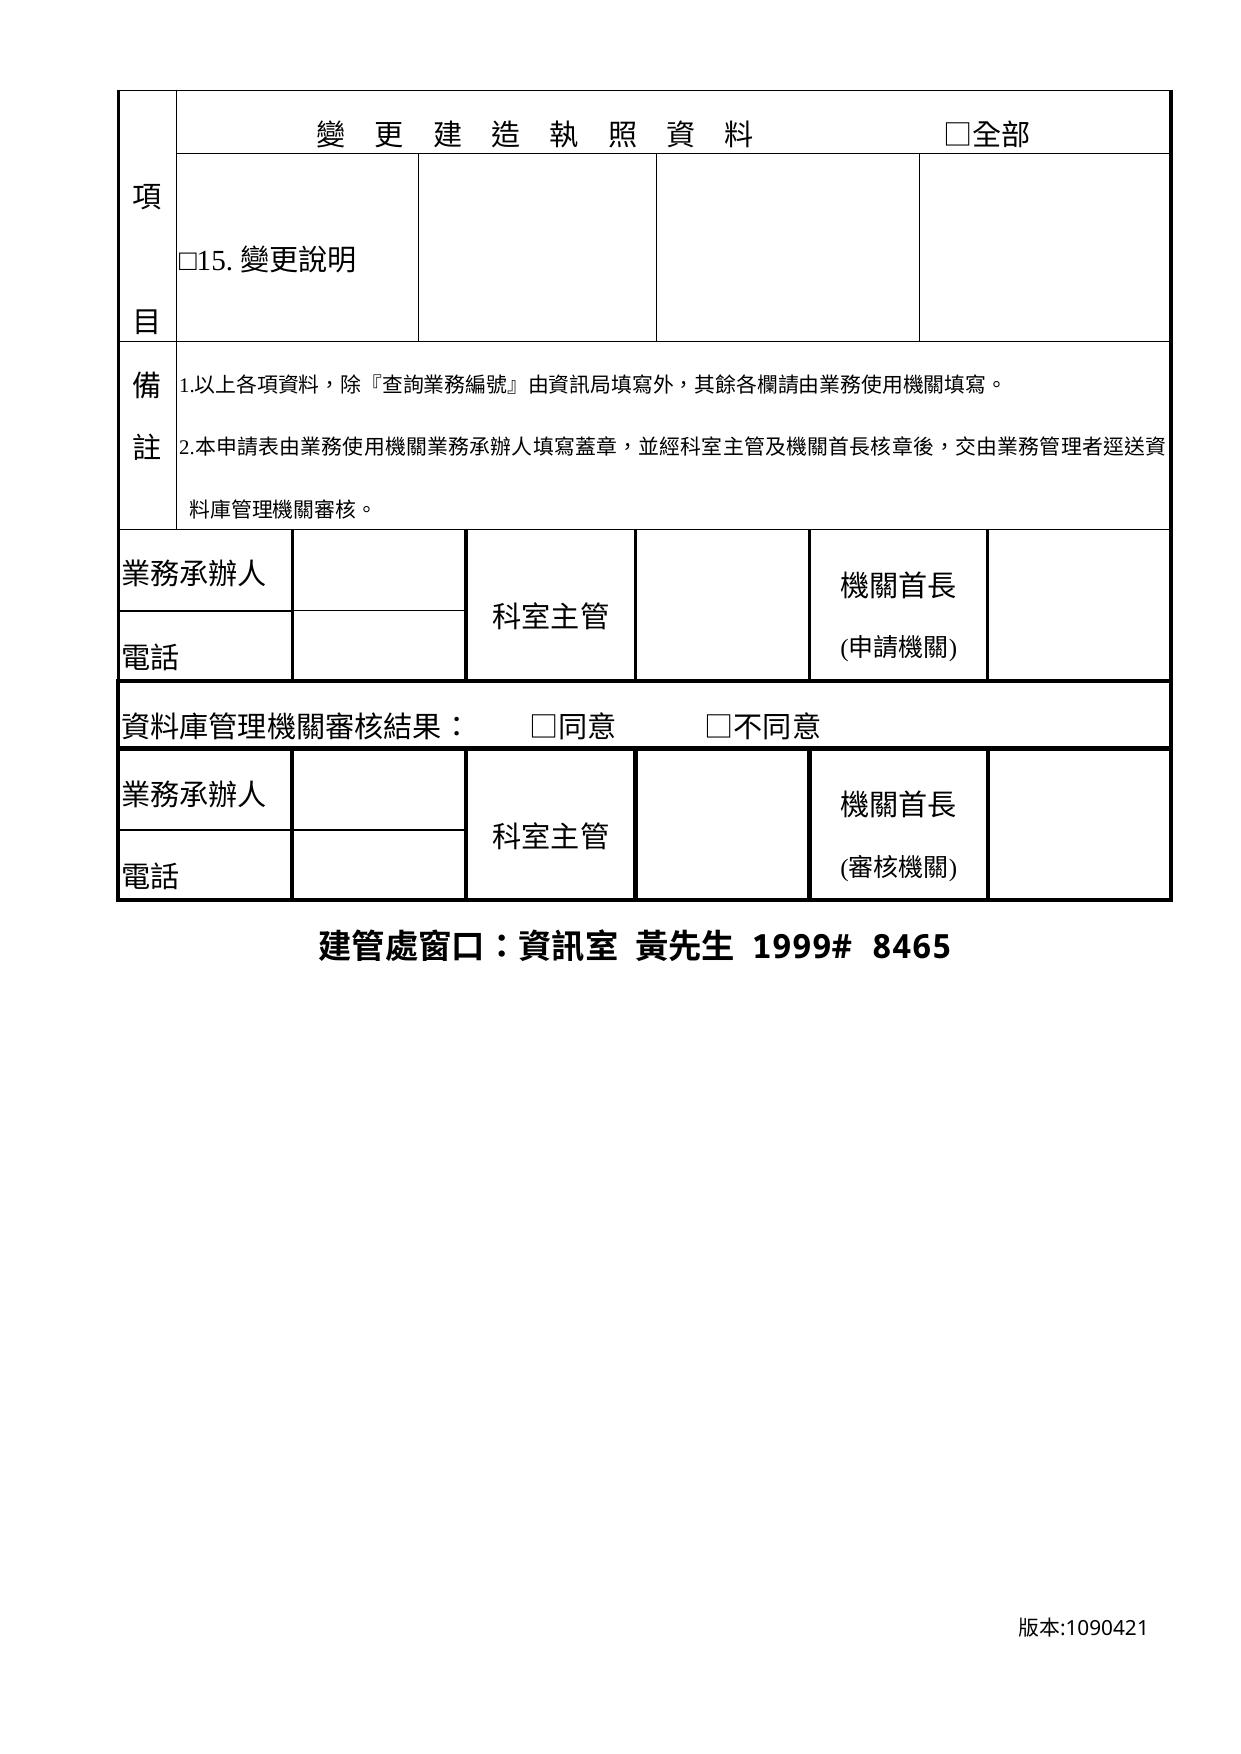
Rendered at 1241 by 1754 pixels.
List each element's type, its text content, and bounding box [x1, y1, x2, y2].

table_cell [920, 154, 1169, 341]
table_cell 1.以上各項資料，除『查詢業務編號』由資訊局填寫外，其餘各欄請由業務使用機關填寫。 2.本申請表由業務使用機關業務承辦人填寫蓋章，並經科室主管及機關首長核章後，交由業務管理者逕送資料庫管理機關審核。 [177, 342, 1169, 529]
table_cell [638, 751, 807, 897]
table_cell 業務承辦人 [120, 751, 290, 828]
table_cell 科室主管 [468, 751, 633, 897]
table_cell 科室主管 [468, 530, 634, 679]
table_cell [657, 154, 919, 341]
table_cell [294, 530, 464, 609]
table_cell [989, 530, 1169, 679]
table_cell [294, 751, 464, 828]
table_cell 機關首長 (申請機關) [811, 530, 986, 679]
table_cell [419, 154, 656, 341]
table_cell 變 更 建 造 執 照 資 料 □全部 [177, 91, 1169, 153]
table_cell 機關首長 (審核機關) [812, 751, 986, 897]
table_cell 業務承辦人 [120, 530, 291, 609]
table_cell [294, 611, 464, 679]
table_cell 電話 [120, 831, 290, 897]
table_cell 電話 [120, 612, 291, 679]
table_cell [990, 751, 1169, 897]
table_cell [294, 831, 464, 897]
table_cell 備註 [120, 342, 176, 529]
table_cell [637, 530, 808, 679]
table_cell □15. 變更說明 [177, 154, 418, 341]
text 建管處窗口：資訊室 黃先生 1999# 8465 [118, 902, 1152, 965]
table_cell 項 目 [120, 91, 176, 341]
table_cell 資料庫管理機關審核結果： □同意 □不同意 [120, 683, 1169, 746]
